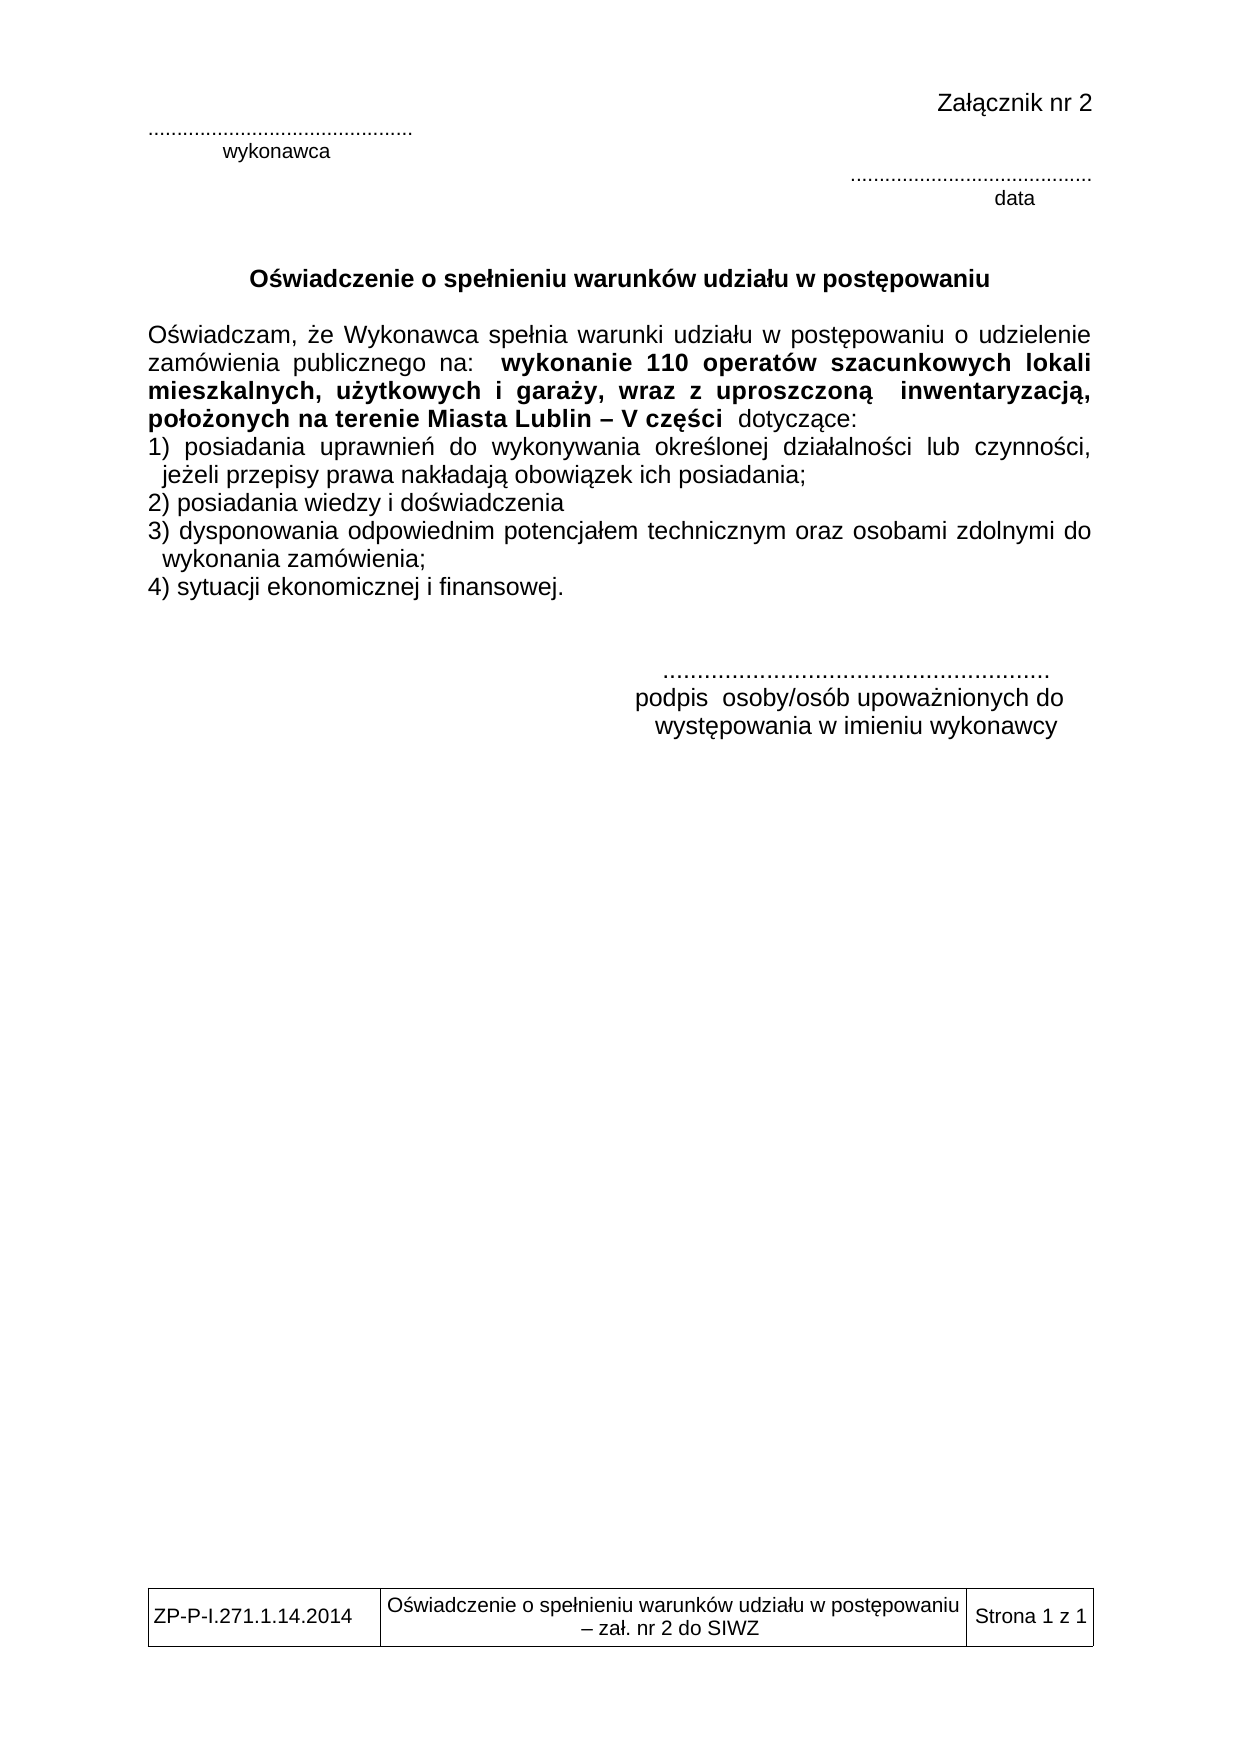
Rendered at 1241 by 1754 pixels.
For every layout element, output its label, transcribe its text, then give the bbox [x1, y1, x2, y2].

text podpis osoby/osób upoważnionych do [620, 684, 1093, 712]
text 2) posiadania wiedzy i doświadczenia [148, 489, 1093, 517]
text ........................................................ [620, 656, 1093, 684]
text Oświadczenie o spełnieniu warunków udziału w postępowaniu [148, 265, 1093, 293]
text występowania w imieniu wykonawcy [620, 712, 1093, 740]
text 4) sytuacji ekonomicznej i finansowej. [148, 572, 1093, 600]
text 1) posiadania uprawnień do wykonywania określonej działalności lub czynności, jeżeli przepisy prawa nakładają obowiązek ich posiadania; [148, 433, 1093, 489]
text 3) dysponowania odpowiednim potencjałem technicznym oraz osobami zdolnymi do wykonania zamówienia; [148, 517, 1093, 572]
subtitle Załącznik nr 2 [148, 89, 1093, 117]
text .......................................... [148, 163, 1093, 186]
text wykonawca [148, 140, 1093, 163]
text data [148, 186, 1093, 209]
text Oświadczam, że Wykonawca spełnia warunki udziału w postępowaniu o udzielenie zamówienia publicznego na: wykonanie 110 operatów szacunkowych lokali mieszkalnych, użytkowych i garaży, wraz z uproszczoną inwentaryzacją, położonych na terenie Miasta Lublin – V części dotyczące: [148, 321, 1093, 433]
text .............................................. [148, 117, 1093, 140]
